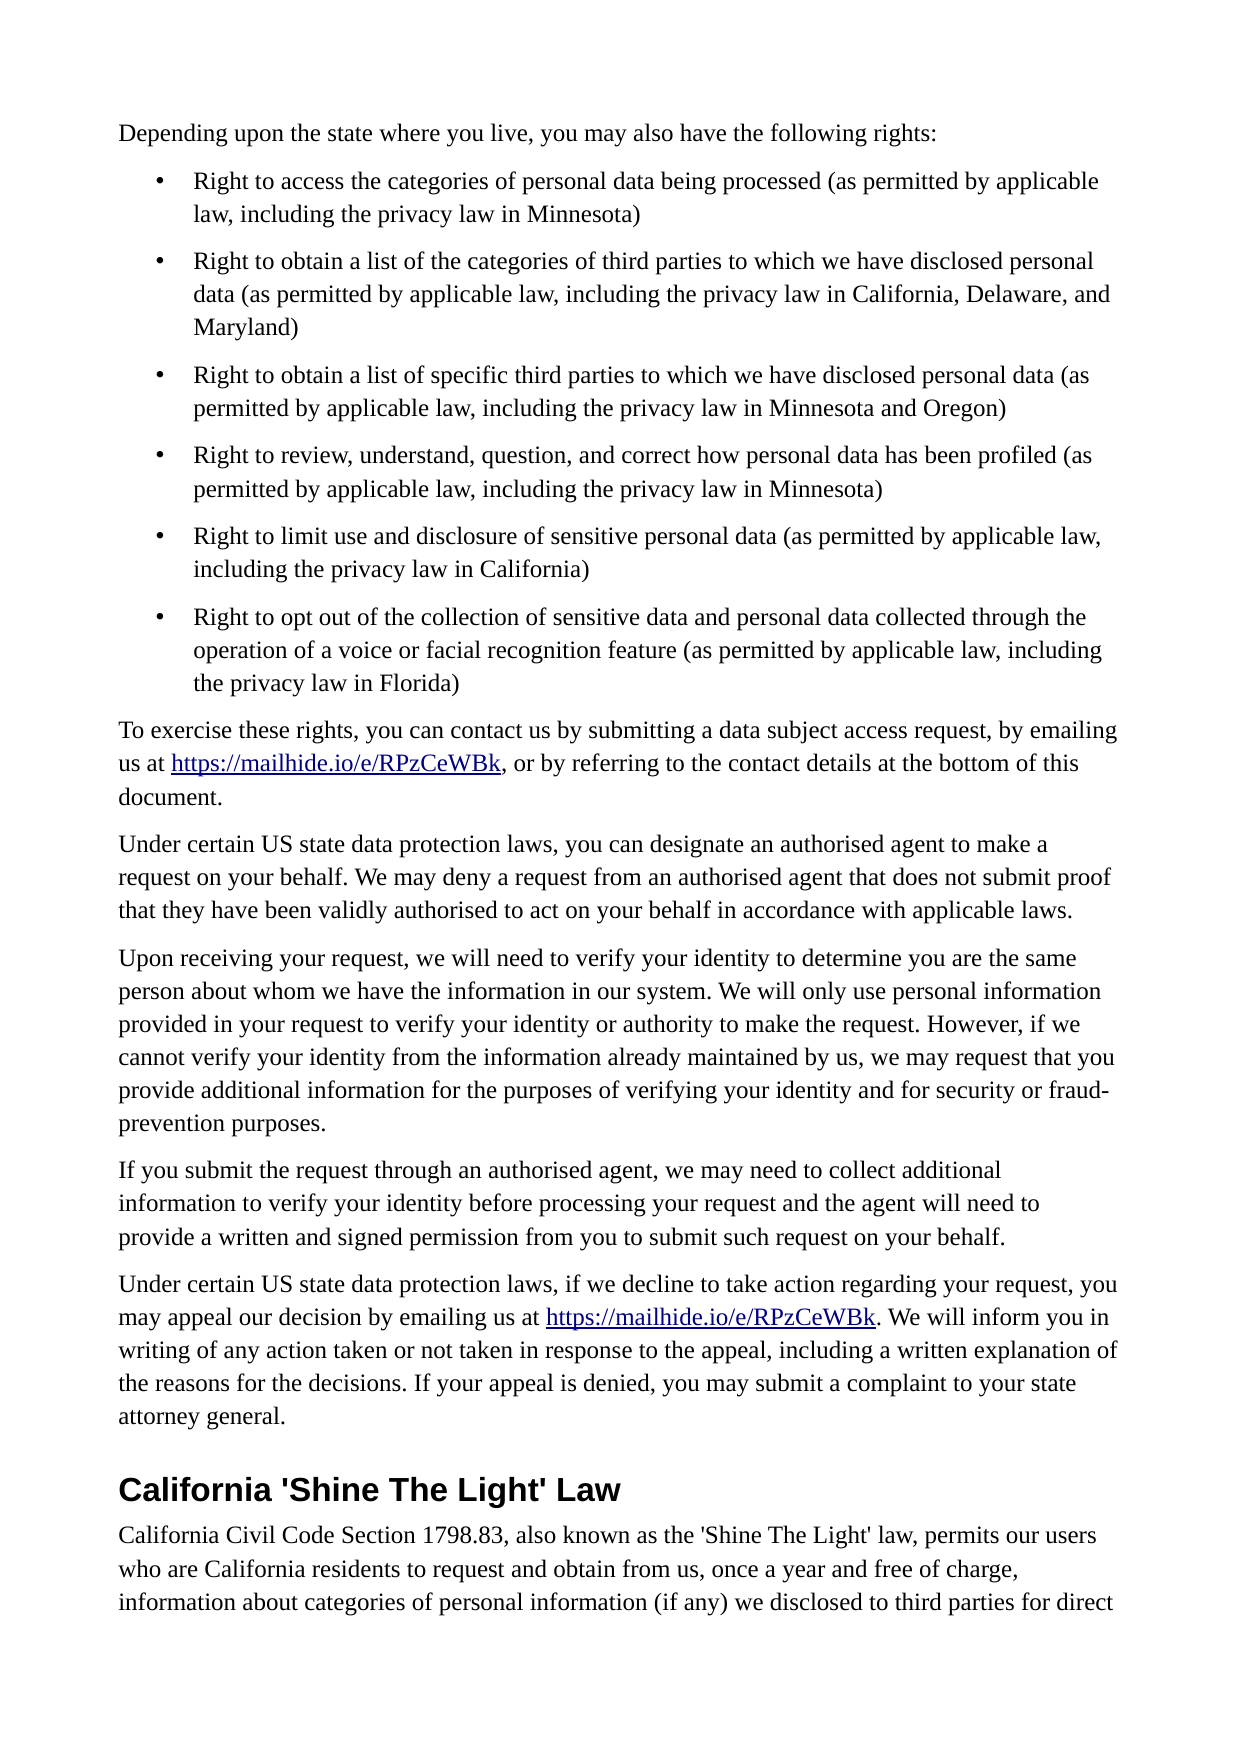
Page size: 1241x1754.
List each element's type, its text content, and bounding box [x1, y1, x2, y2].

text To exercise these rights, you can contact us by submitting a data subject access request, by emailing us at https://mailhide.io/e/RPzCeWBk, or by referring to the contact details at the bottom of this document. [118, 716, 1122, 810]
list Right to access the categories of personal data being processed (as permitted by applicable law, including the privacy law in Minnesota) [156, 166, 1122, 227]
text California Civil Code Section 1798.83, also known as the 'Shine The Light' law, permits our users who are California residents to request and obtain from us, once a year and free of charge, information about categories of personal information (if any) we disclosed to third parties for direct [118, 1521, 1122, 1615]
list Right to limit use and disclosure of sensitive personal data (as permitted by applicable law, including the privacy law in California) [156, 521, 1122, 583]
subtitle California 'Shine The Light' Law [118, 1470, 1122, 1508]
text Under certain US state data protection laws, if we decline to take action regarding your request, you may appeal our decision by emailing us at https://mailhide.io/e/RPzCeWBk. We will inform you in writing of any action taken or not taken in response to the appeal, including a written explanation of the reasons for the decisions. If your appeal is denied, you may submit a complaint to your state attorney general. [118, 1269, 1122, 1430]
list Right to obtain a list of specific third parties to which we have disclosed personal data (as permitted by applicable law, including the privacy law in Minnesota and Oregon) [156, 360, 1122, 422]
text Under certain US state data protection laws, you can designate an authorised agent to make a request on your behalf. We may deny a request from an authorised agent that does not submit proof that they have been validly authorised to act on your behalf in accordance with applicable laws. [118, 829, 1122, 924]
list Right to review, understand, question, and correct how personal data has been profiled (as permitted by applicable law, including the privacy law in Minnesota) [156, 441, 1122, 502]
text Upon receiving your request, we will need to verify your identity to determine you are the same person about whom we have the information in our system. We will only use personal information provided in your request to verify your identity or authority to make the request. However, if we cannot verify your identity from the information already maintained by us, we may request that you provide additional information for the purposes of verifying your identity and for security or fraud-prevention purposes. [118, 943, 1122, 1137]
list Right to obtain a list of the categories of third parties to which we have disclosed personal data (as permitted by applicable law, including the privacy law in California, Delaware, and Maryland) [156, 246, 1122, 341]
text If you submit the request through an authorised agent, we may need to collect additional information to verify your identity before processing your request and the agent will need to provide a written and signed permission from you to submit such request on your behalf. [118, 1156, 1122, 1250]
text Depending upon the state where you live, you may also have the following rights: [118, 118, 1122, 147]
list Right to opt out of the collection of sensitive data and personal data collected through the operation of a voice or facial recognition feature (as permitted by applicable law, including the privacy law in Florida) [156, 602, 1122, 697]
